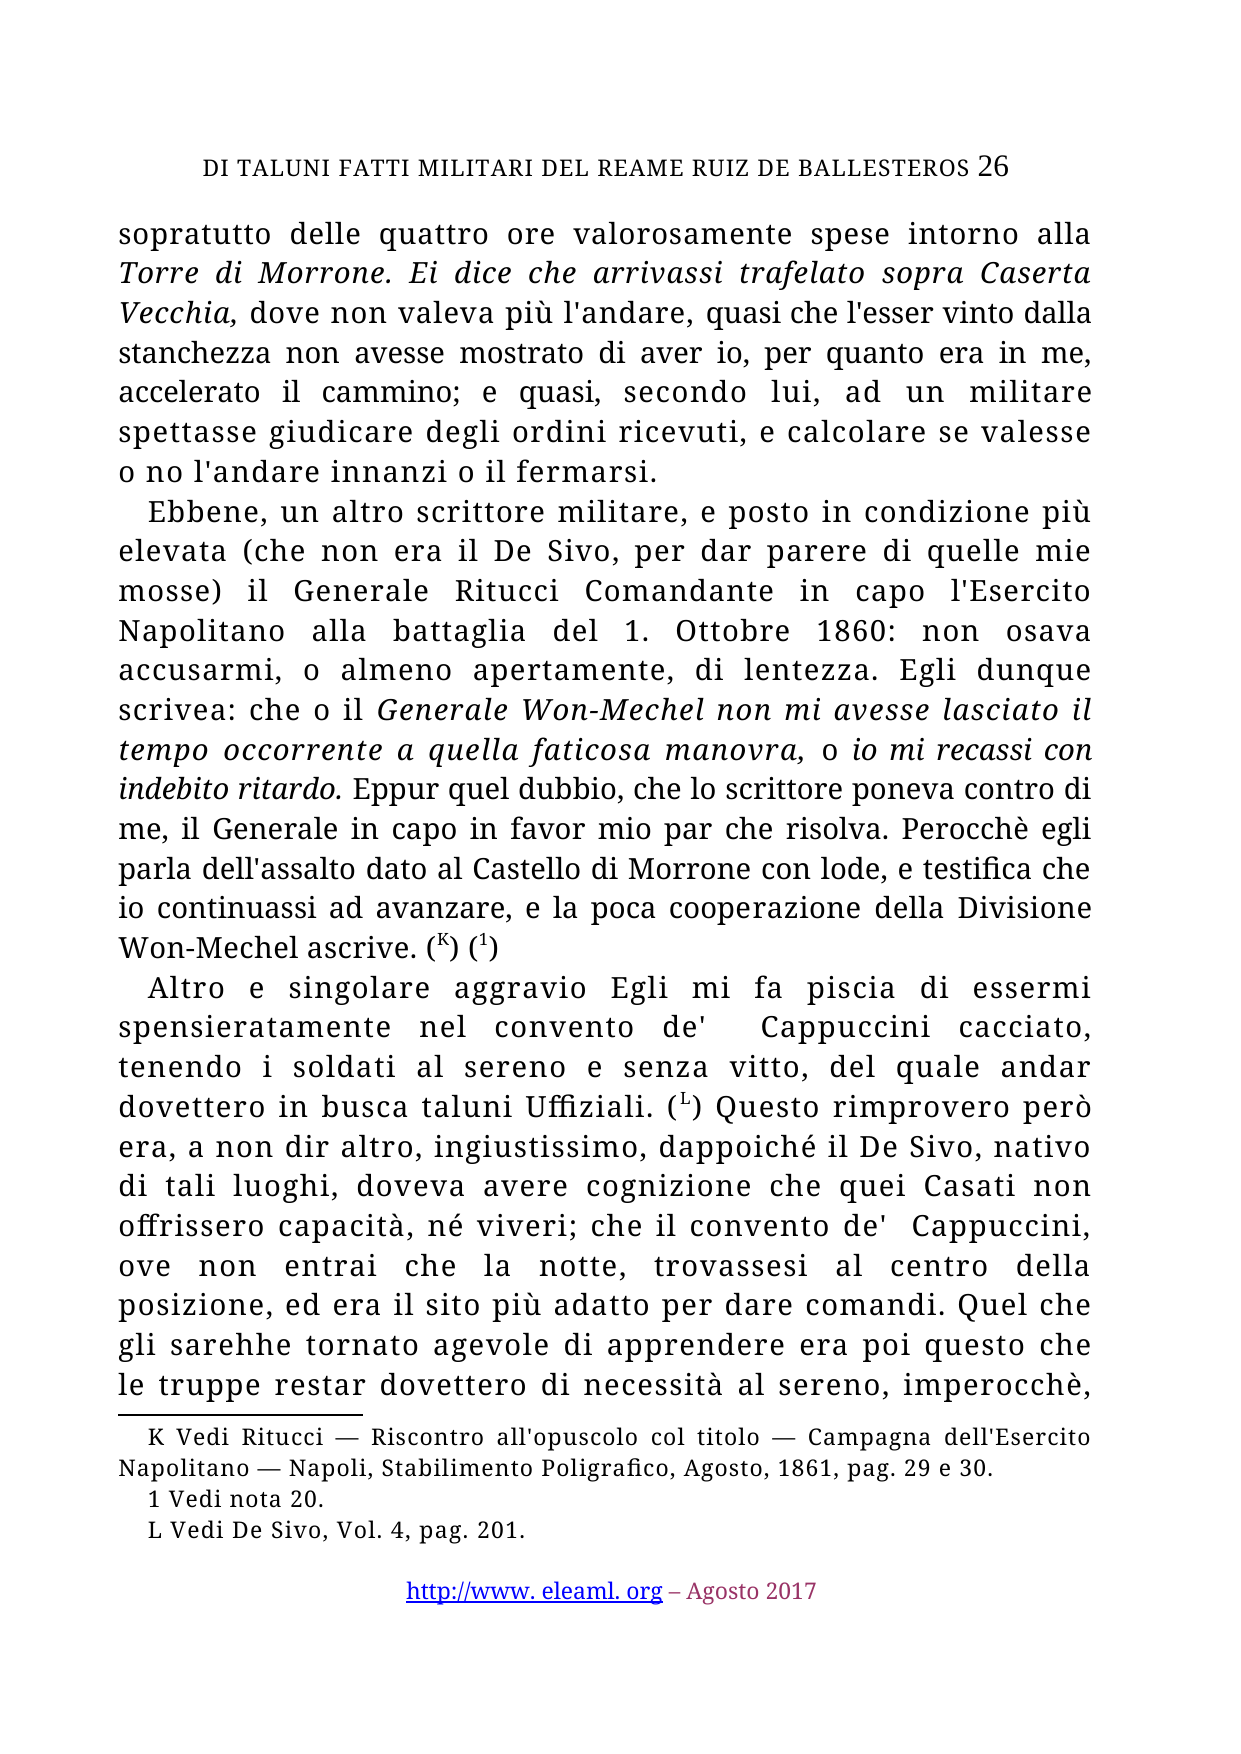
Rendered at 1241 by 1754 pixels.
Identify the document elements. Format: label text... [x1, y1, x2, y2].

text Altro e singolare aggravio Egli mi fa piscia di essermi spensieratamente nel convento de' Cappuccini cacciato, tenendo i soldati al sereno e senza vitto, del quale andar dovettero in busca taluni Uffiziali. () Questo rimprovero però era, a non dir altro, ingiustissimo, dappoiché il De Sivo, nativo di tali luoghi, doveva avere cognizione che quei Casati non offrissero capacità, né viveri; che il convento de' Cappuccini, ove non entrai che la notte, trovassesi al centro della posizione, ed era il sito più adatto per dare comandi. Quel che gli sarehhe tornato agevole di apprendere era poi questo che le truppe restar dovettero di necessità al sereno, imperocchè, [118, 967, 1093, 1404]
text Vedi Ritucci — Riscontro all'opuscolo col titolo — Campagna dell'Esercito Napolitano — Napoli, Stabilimento Poligrafico, Agosto, 1861, pag. 29 e 30. [118, 1421, 1093, 1483]
text Ebbene, un altro scrittore militare, e posto in condizione più elevata (che non era il De Sivo, per dar parere di quelle mie mosse) il Generale Ritucci Comandante in capo l'Esercito Napolitano alla battaglia del 1. Ottobre 1860: non osava accusarmi, o almeno apertamente, di lentezza. Egli dunque scrivea: che o il Generale Won-Mechel non mi avesse lasciato il tempo occorrente a quella faticosa manovra, o io mi recassi con indebito ritardo. Eppur quel dubbio, che lo scrittore poneva contro di me, il Generale in capo in favor mio par che risolva. Perocchè egli parla dell'assalto dato al Castello di Morrone con lode, e testifica che io continuassi ad avanzare, e la poca cooperazione della Divisione Won-Mechel ascrive. () () [118, 491, 1093, 967]
text Vedi nota 20. [118, 1483, 1093, 1514]
text Vedi De Sivo, Vol. 4, pag. 201. [118, 1514, 1093, 1546]
text sopratutto delle quattro ore valorosamente spese intorno alla Torre di Morrone. Ei dice che arrivassi trafelato sopra Caserta Vecchia, dove non valeva più l'andare, quasi che l'esser vinto dalla stanchezza non avesse mostrato di aver io, per quanto era in me, accelerato il cammino; e quasi, secondo lui, ad un militare spettasse giudicare degli ordini ricevuti, e calcolare se valesse o no l'andare innanzi o il fermarsi. [118, 213, 1093, 491]
